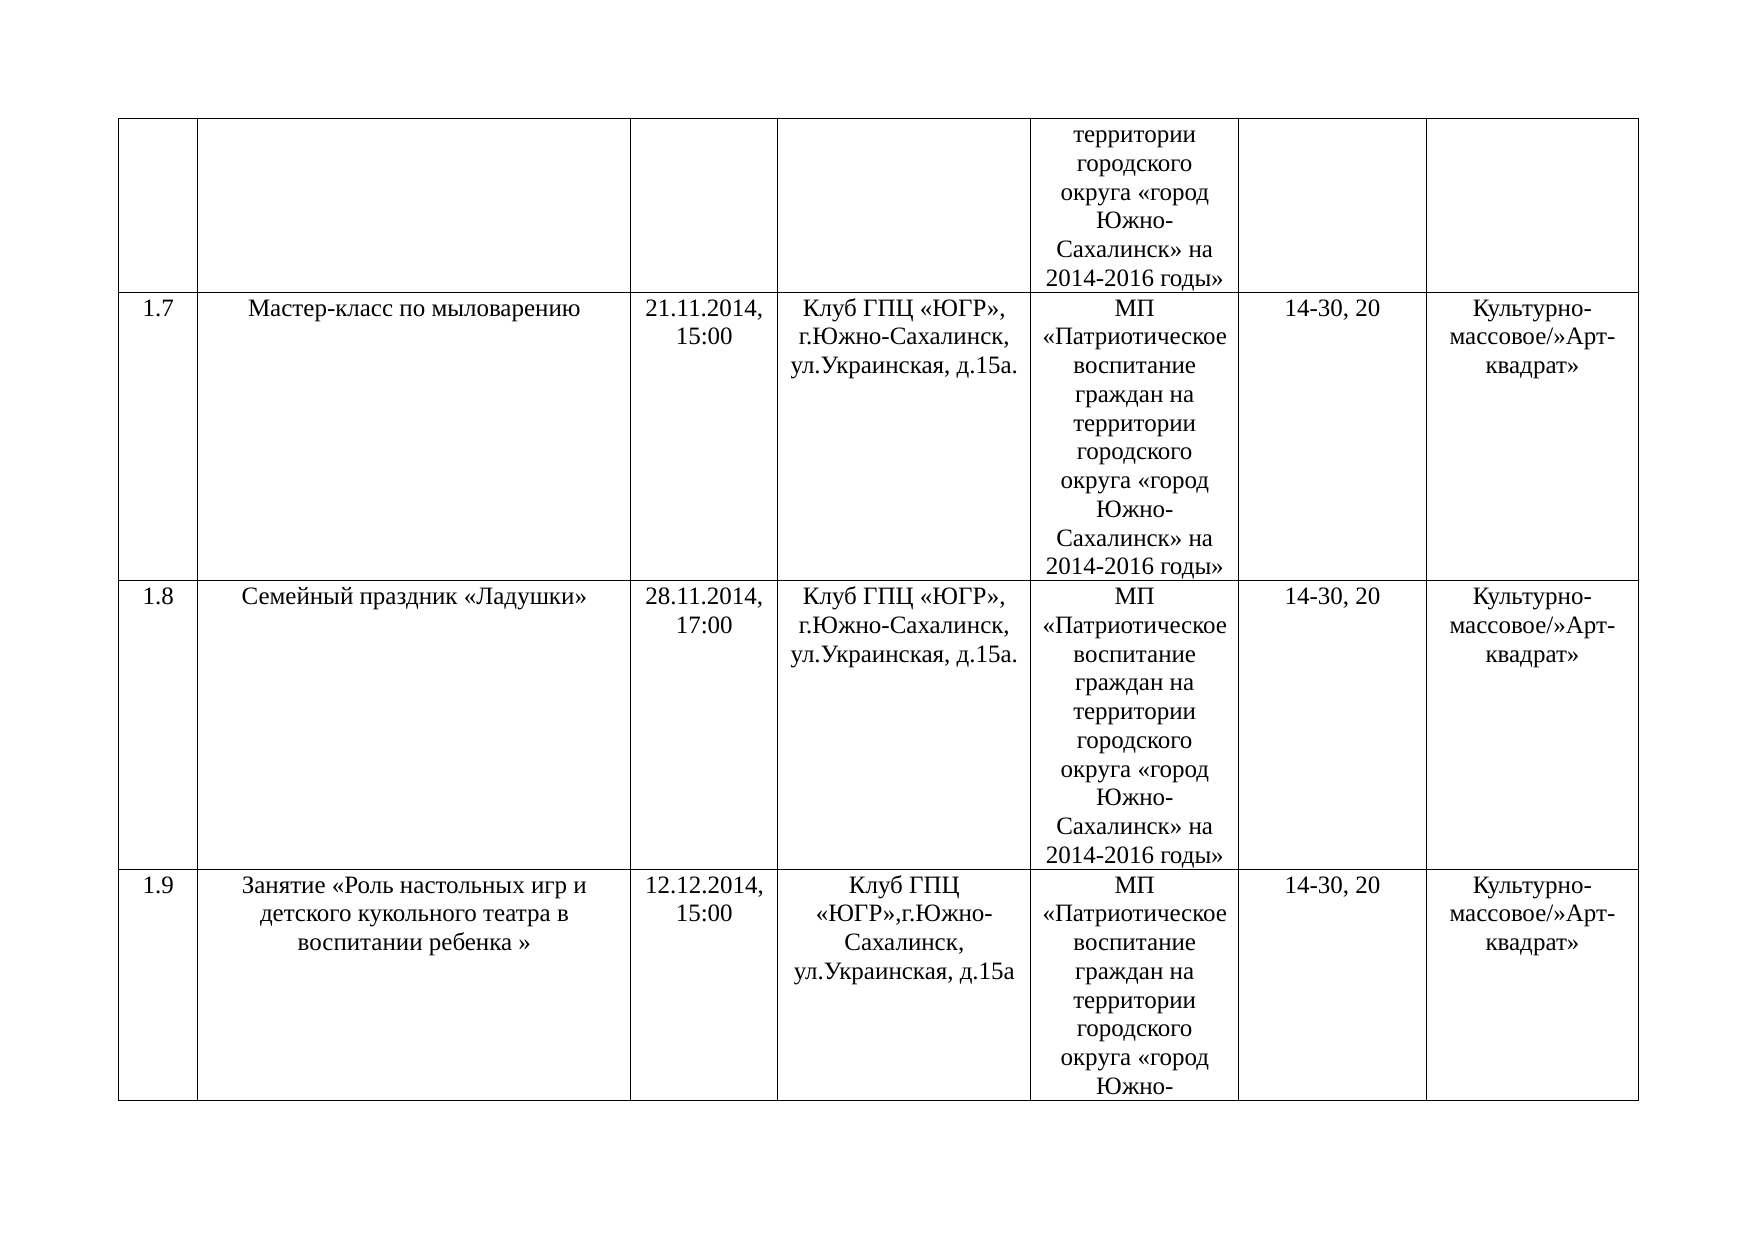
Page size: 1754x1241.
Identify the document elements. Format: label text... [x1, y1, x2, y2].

table_cell Мастер-класс по мыловарению [198, 293, 630, 580]
table_cell 14-30, 20 [1239, 293, 1426, 580]
table_cell [119, 119, 197, 292]
table_cell Культурно-массовое/»Арт-квадрат» [1427, 870, 1638, 1100]
table_cell МП «Патриотическое воспитание граждан на территории городского округа «город Южно- [1031, 870, 1238, 1100]
table_cell МП «Патриотическое воспитание граждан на территории городского округа «город Южно-Сахалинск» на 2014-2016 годы» [1031, 293, 1238, 580]
table_cell Клуб ГПЦ «ЮГР»,г.Южно-Сахалинск, ул.Украинская, д.15а [778, 870, 1030, 1100]
table_cell Культурно-массовое/»Арт-квадрат» [1427, 581, 1638, 869]
table_cell 1.9 [119, 870, 197, 1100]
table_cell [631, 119, 777, 292]
table_cell МП «Патриотическое воспитание граждан на территории городского округа «город Южно-Сахалинск» на 2014-2016 годы» [1031, 581, 1238, 869]
table_cell 21.11.2014, 15:00 [631, 293, 777, 580]
table_cell [778, 119, 1030, 292]
table_cell 14-30, 20 [1239, 870, 1426, 1100]
table_cell 28.11.2014, 17:00 [631, 581, 777, 869]
table_cell [1427, 119, 1638, 292]
table_cell 1.7 [119, 293, 197, 580]
table_cell территории городского округа «город Южно-Сахалинск» на 2014-2016 годы» [1031, 119, 1238, 292]
table_cell Занятие «Роль настольных игр и детского кукольного театра в воспитании ребенка » [198, 870, 630, 1100]
table_cell 12.12.2014, 15:00 [631, 870, 777, 1100]
table_cell Клуб ГПЦ «ЮГР», г.Южно-Сахалинск, ул.Украинская, д.15а. [778, 581, 1030, 869]
table_cell Семейный праздник «Ладушки» [198, 581, 630, 869]
table_cell 1.8 [119, 581, 197, 869]
table_cell [1239, 119, 1426, 292]
table_cell 14-30, 20 [1239, 581, 1426, 869]
table_cell Клуб ГПЦ «ЮГР», г.Южно-Сахалинск, ул.Украинская, д.15а. [778, 293, 1030, 580]
table_cell Культурно-массовое/»Арт-квадрат» [1427, 293, 1638, 580]
table_cell [198, 119, 630, 292]
